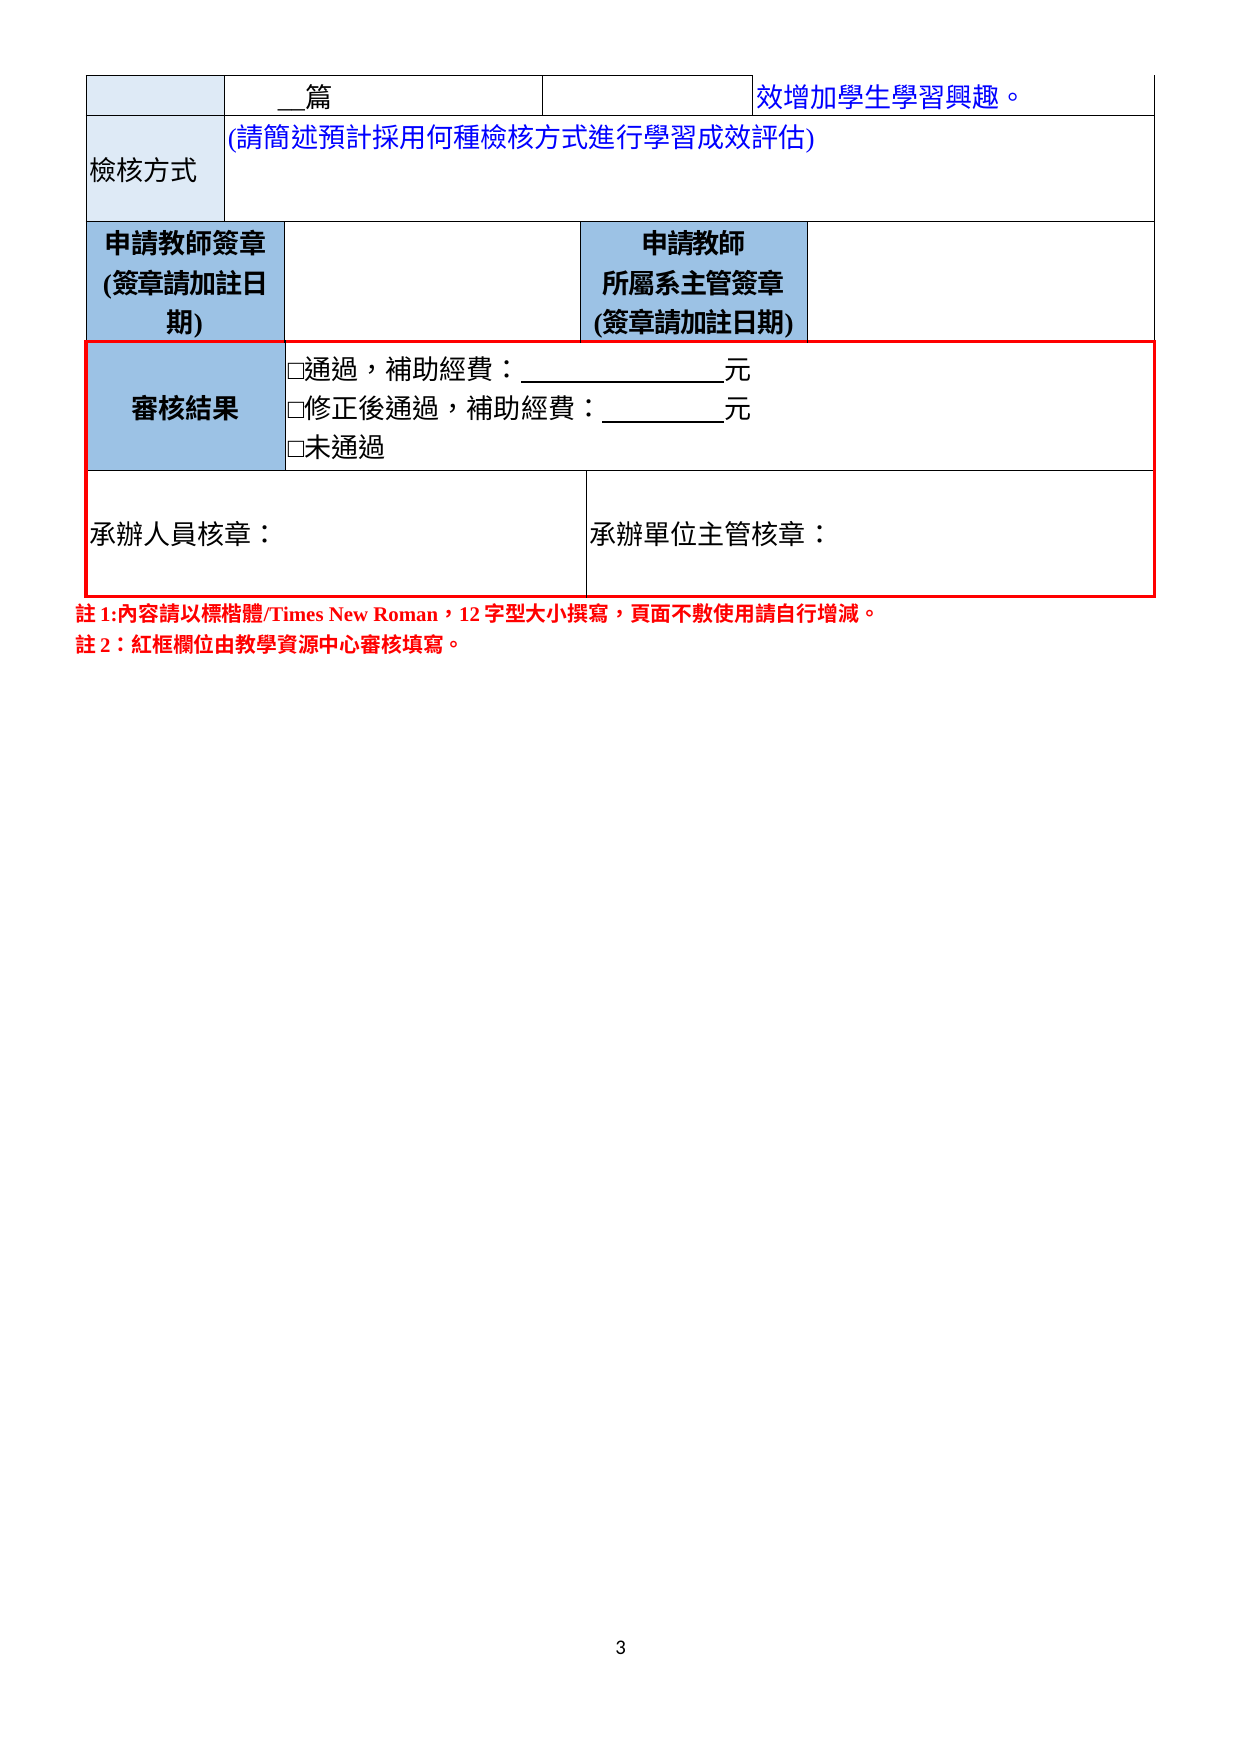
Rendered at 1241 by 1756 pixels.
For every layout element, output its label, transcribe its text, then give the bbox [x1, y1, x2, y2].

table_cell [543, 76, 752, 115]
table_cell 承辦單位主管核章： [587, 471, 1153, 594]
table_cell 檢核方式 [87, 116, 224, 221]
table_cell [285, 222, 580, 340]
table_cell (請簡述預計採用何種檢核方式進行學習成效評估) [225, 116, 1154, 221]
table_cell [808, 222, 1154, 340]
table_cell 辦理活動____場 參與教師人次： 校內_____人 外聘_____人 參與學生人次： 本科系_____人 非本科系_____人 發展教材_____件 開發評量工具___件 發表教學實踐著作___篇 [225, 76, 542, 115]
text 註1:內容請以標楷體/Times New Roman，12字型大小撰寫，頁面不敷使用請自行增減。 [75, 598, 1166, 628]
table_cell 承辦人員核章： [88, 471, 586, 594]
table_cell 審核結果 [88, 343, 285, 470]
table_cell 申請教師 所屬系主管簽章 (簽章請加註日期) [581, 222, 807, 340]
table_cell □通過，補助經費： 元 □修正後通過，補助經費： 元 □未通過 [286, 343, 1153, 470]
table_cell 申請教師簽章 (簽章請加註日期) [87, 222, 284, 340]
table_cell 效增加學生學習興趣。 [753, 75, 1154, 115]
text 註2：紅框欄位由教學資源中心審核填寫。 [75, 628, 1166, 658]
table_cell [87, 76, 224, 115]
